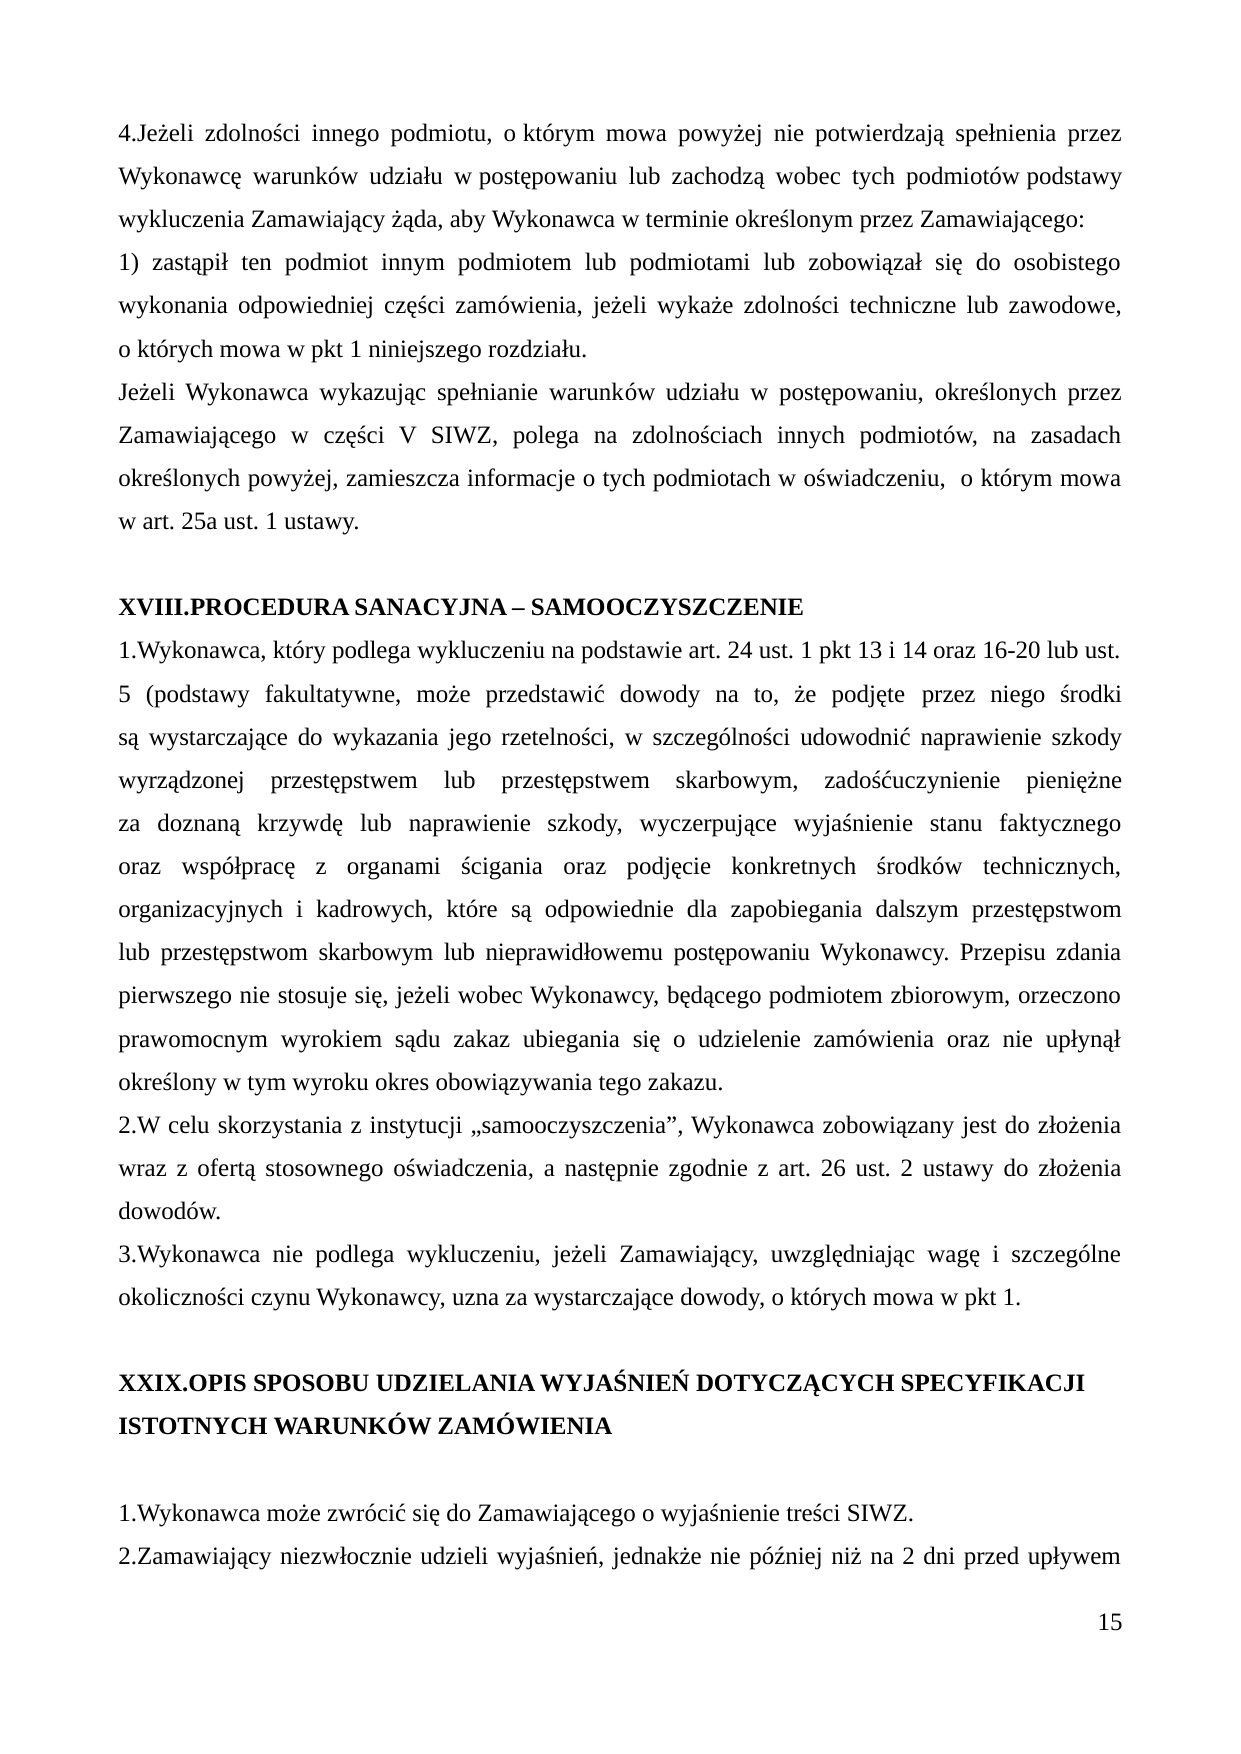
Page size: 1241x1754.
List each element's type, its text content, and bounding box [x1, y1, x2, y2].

list 3.Wykonawca nie podlega wykluczeniu, jeżeli Zamawiający, uwzględniając wagę i szczególne okoliczności czynu Wykonawcy, uzna za wystarczające dowody, o których mowa w pkt 1. [118, 1239, 1122, 1311]
text 2.Zamawiający niezwłocznie udzieli wyjaśnień, jednakże nie później niż na 2 dni przed upływem [118, 1541, 1122, 1569]
list 2.W celu skorzystania z instytucji „samooczyszczenia”, Wykonawca zobowiązany jest do złożenia wraz z ofertą stosownego oświadczenia, a następnie zgodnie z art. 26 ust. 2 ustawy do złożenia dowodów. [118, 1110, 1122, 1225]
text XXIX.OPIS SPOSOBU UDZIELANIA WYJAŚNIEŃ DOTYCZĄCYCH SPECYFIKACJI ISTOTNYCH WARUNKÓW ZAMÓWIENIA [118, 1368, 1122, 1440]
text 4.Jeżeli zdolności innego podmiotu, o którym mowa powyżej nie potwierdzają spełnienia przez Wykonawcę warunków udziału w postępowaniu lub zachodzą wobec tych podmiotów podstawy wykluczenia Zamawiający żąda, aby Wykonawca w terminie określonym przez Zamawiającego: [118, 118, 1122, 233]
text 1.Wykonawca może zwrócić się do Zamawiającego o wyjaśnienie treści SIWZ. [118, 1498, 1122, 1526]
text Jeżeli Wykonawca wykazując spełnianie warunków udziału w postępowaniu, określonych przez Zamawiającego w części V SIWZ, polega na zdolnościach innych podmiotów, na zasadach określonych powyżej, zamieszcza informacje o tych podmiotach w oświadczeniu, o którym mowa w art. 25a ust. 1 ustawy. [118, 377, 1122, 535]
list 1.Wykonawca, który podlega wykluczeniu na podstawie art. 24 ust. 1 pkt 13 i 14 oraz 16-20 lub ust. 5 (podstawy fakultatywne, może przedstawić dowody na to, że podjęte przez niego środki są wystarczające do wykazania jego rzetelności, w szczególności udowodnić naprawienie szkody wyrządzonej przestępstwem lub przestępstwem skarbowym, zadośćuczynienie pieniężne za doznaną krzywdę lub naprawienie szkody, wyczerpujące wyjaśnienie stanu faktycznego oraz współpracę z organami ścigania oraz podjęcie konkretnych środków technicznych, organizacyjnych i kadrowych, które są odpowiednie dla zapobiegania dalszym przestępstwom lub przestępstwom skarbowym lub nieprawidłowemu postępowaniu Wykonawcy. Przepisu zdania pierwszego nie stosuje się, jeżeli wobec Wykonawcy, będącego podmiotem zbiorowym, orzeczono prawomocnym wyrokiem sądu zakaz ubiegania się o udzielenie zamówienia oraz nie upłynął określony w tym wyroku okres obowiązywania tego zakazu. [118, 636, 1122, 1096]
text XVIII.PROCEDURA SANACYJNA – SAMOOCZYSZCZENIE [118, 592, 1122, 621]
text 1) zastąpił ten podmiot innym podmiotem lub podmiotami lub zobowiązał się do osobistego wykonania odpowiedniej części zamówienia, jeżeli wykaże zdolności techniczne lub zawodowe, o których mowa w pkt 1 niniejszego rozdziału. [118, 247, 1122, 362]
